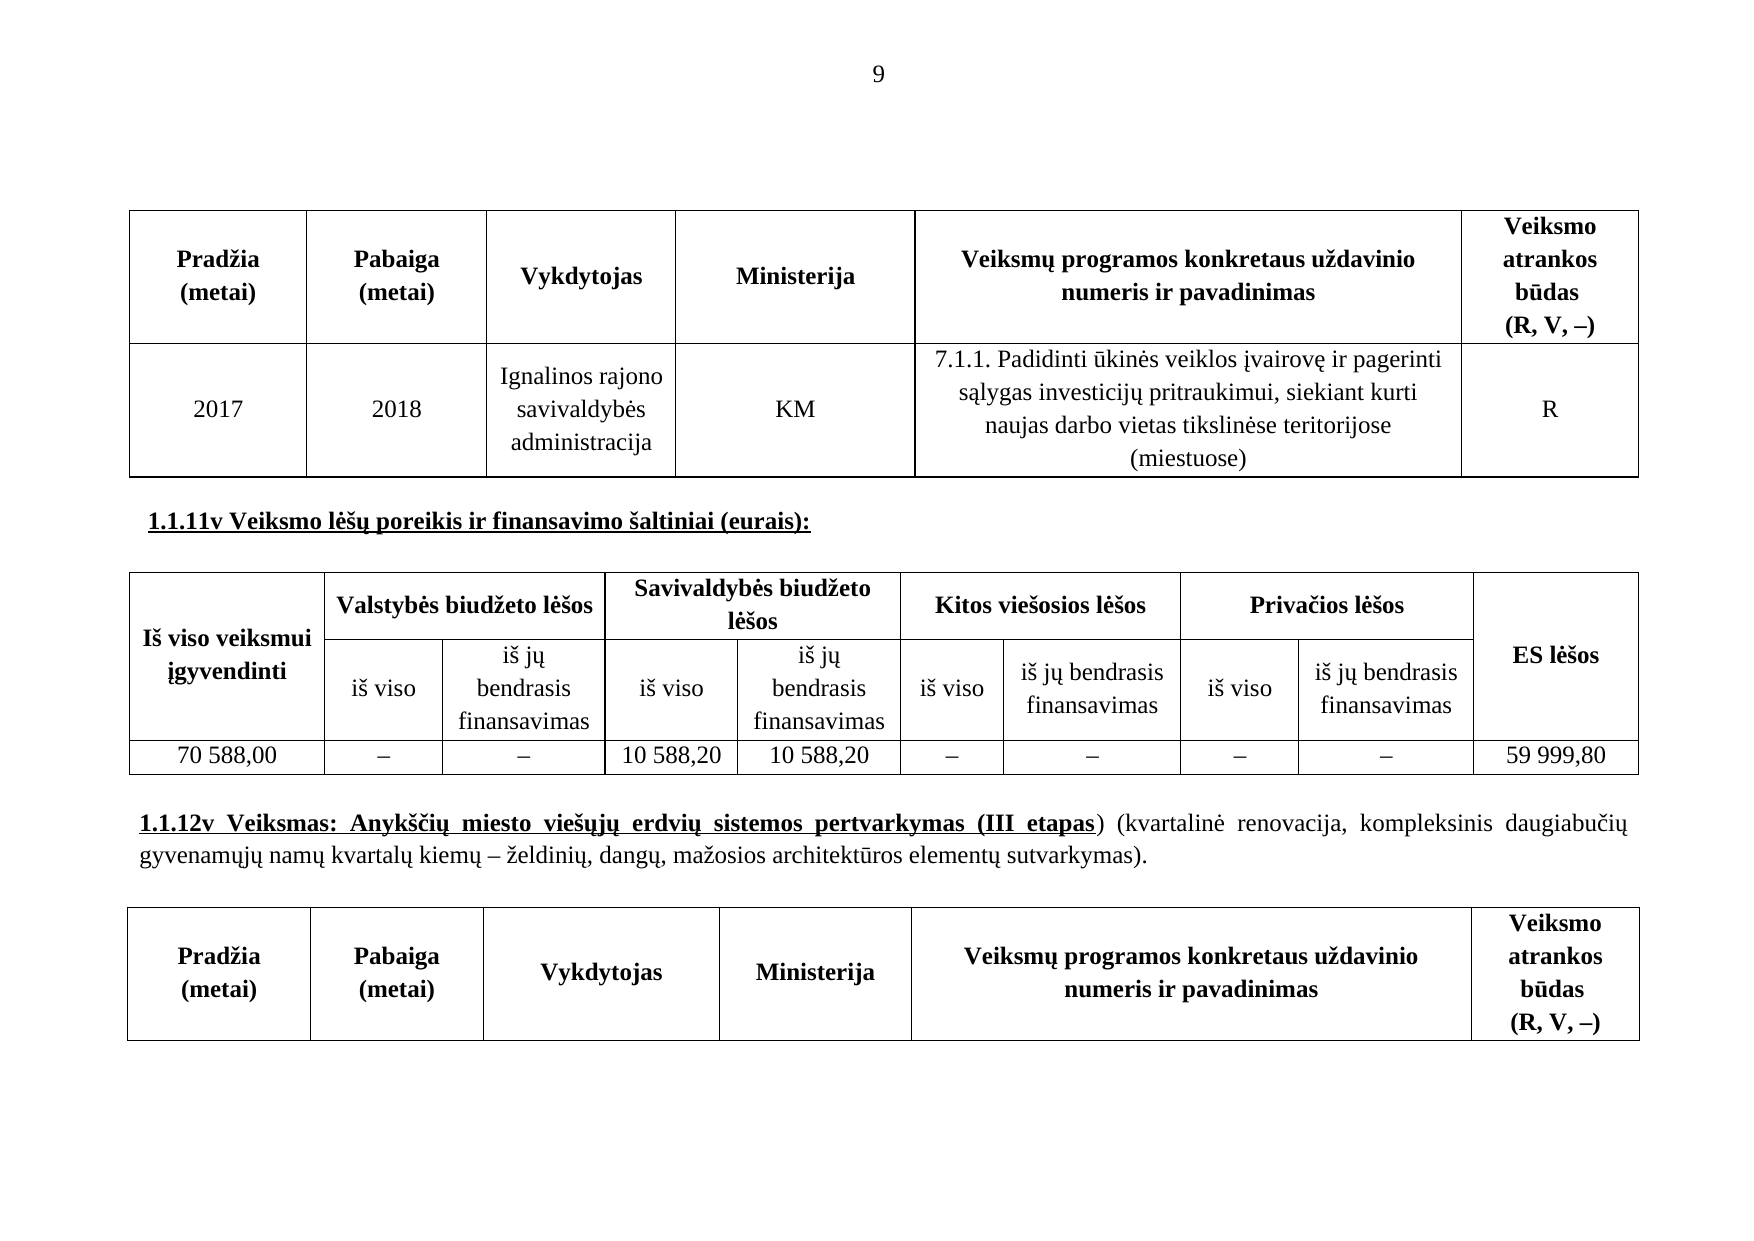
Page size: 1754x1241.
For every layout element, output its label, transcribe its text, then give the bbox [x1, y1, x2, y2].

table_cell 59 999,80 [1474, 741, 1638, 773]
table_cell – [901, 741, 1003, 773]
table_cell R [1462, 344, 1638, 476]
table_cell [1640, 907, 1650, 1040]
table_cell Veiksmų programos konkretaus uždavinio numeris ir pavadinimas [912, 908, 1471, 1040]
table_cell 10 588,20 [738, 741, 900, 773]
table_header Ministerija [676, 211, 914, 343]
table_header Pabaiga (metai) [307, 211, 486, 343]
table_header Iš viso veiksmui įgyvendinti [130, 573, 324, 739]
table_header Vykdytojas [487, 211, 675, 343]
table_header Kitos viešosios lėšos [901, 573, 1180, 639]
table_cell Ignalinos rajono savivaldybės administracija [487, 344, 675, 476]
table_cell 2018 [307, 344, 486, 476]
table_cell iš jų bendrasis finansavimas [1004, 640, 1180, 739]
table_cell Ministerija [720, 908, 911, 1040]
table_cell iš viso [325, 640, 442, 739]
text 1.1.11v Veiksmo lėšų poreikis ir finansavimo šaltiniai (eurais): [118, 506, 1639, 535]
table_header Veiksmų programos konkretaus uždavinio numeris ir pavadinimas [916, 211, 1461, 343]
table_cell iš viso [901, 640, 1003, 739]
table_header Veiksmo atrankos būdas (R, V, –) [1462, 211, 1638, 343]
table_cell Pradžia (metai) [128, 908, 310, 1040]
table_cell – [1004, 741, 1180, 773]
table_cell Vykdytojas [484, 908, 719, 1040]
table_cell – [443, 741, 604, 773]
table_cell KM [676, 344, 914, 476]
table_header Privačios lėšos [1181, 573, 1473, 639]
table_cell – [1181, 741, 1298, 773]
table_header ES lėšos [1474, 573, 1638, 739]
table_cell 7.1.1. Padidinti ūkinės veiklos įvairovę ir pagerinti sąlygas investicijų pritraukimui, siekiant kurti naujas darbo vietas tikslinėse teritorijose (miestuose) [916, 344, 1461, 476]
table_header [1639, 808, 1650, 907]
table_cell – [325, 741, 442, 773]
table_cell iš viso [1181, 640, 1298, 739]
table_cell 10 588,20 [606, 741, 737, 773]
table_cell – [1299, 741, 1473, 773]
table_header Valstybės biudžeto lėšos [325, 573, 604, 639]
table_cell Pabaiga (metai) [311, 908, 483, 1040]
table_cell iš viso [606, 640, 737, 739]
table_header 1.1.12v Veiksmas: Anykščių miesto viešųjų erdvių sistemos pertvarkymas (III etapas) (kvartalinė renovacija, kompleksinis daugiabučių gyvenamųjų namų kvartalų kiemų – želdinių, dangų, mažosios architektūros elementų sutvarkymas). [128, 808, 1639, 907]
table_cell Veiksmo atrankos būdas (R, V, –) [1472, 908, 1639, 1040]
table_cell iš jų bendrasis finansavimas [443, 640, 604, 739]
table_cell 2017 [130, 344, 306, 476]
table_cell iš jų bendrasis finansavimas [738, 640, 900, 739]
table_cell iš jų bendrasis finansavimas [1299, 640, 1473, 739]
table_header Pradžia (metai) [130, 211, 306, 343]
table_cell 70 588,00 [130, 741, 324, 773]
table_header Savivaldybės biudžeto lėšos [606, 573, 900, 639]
